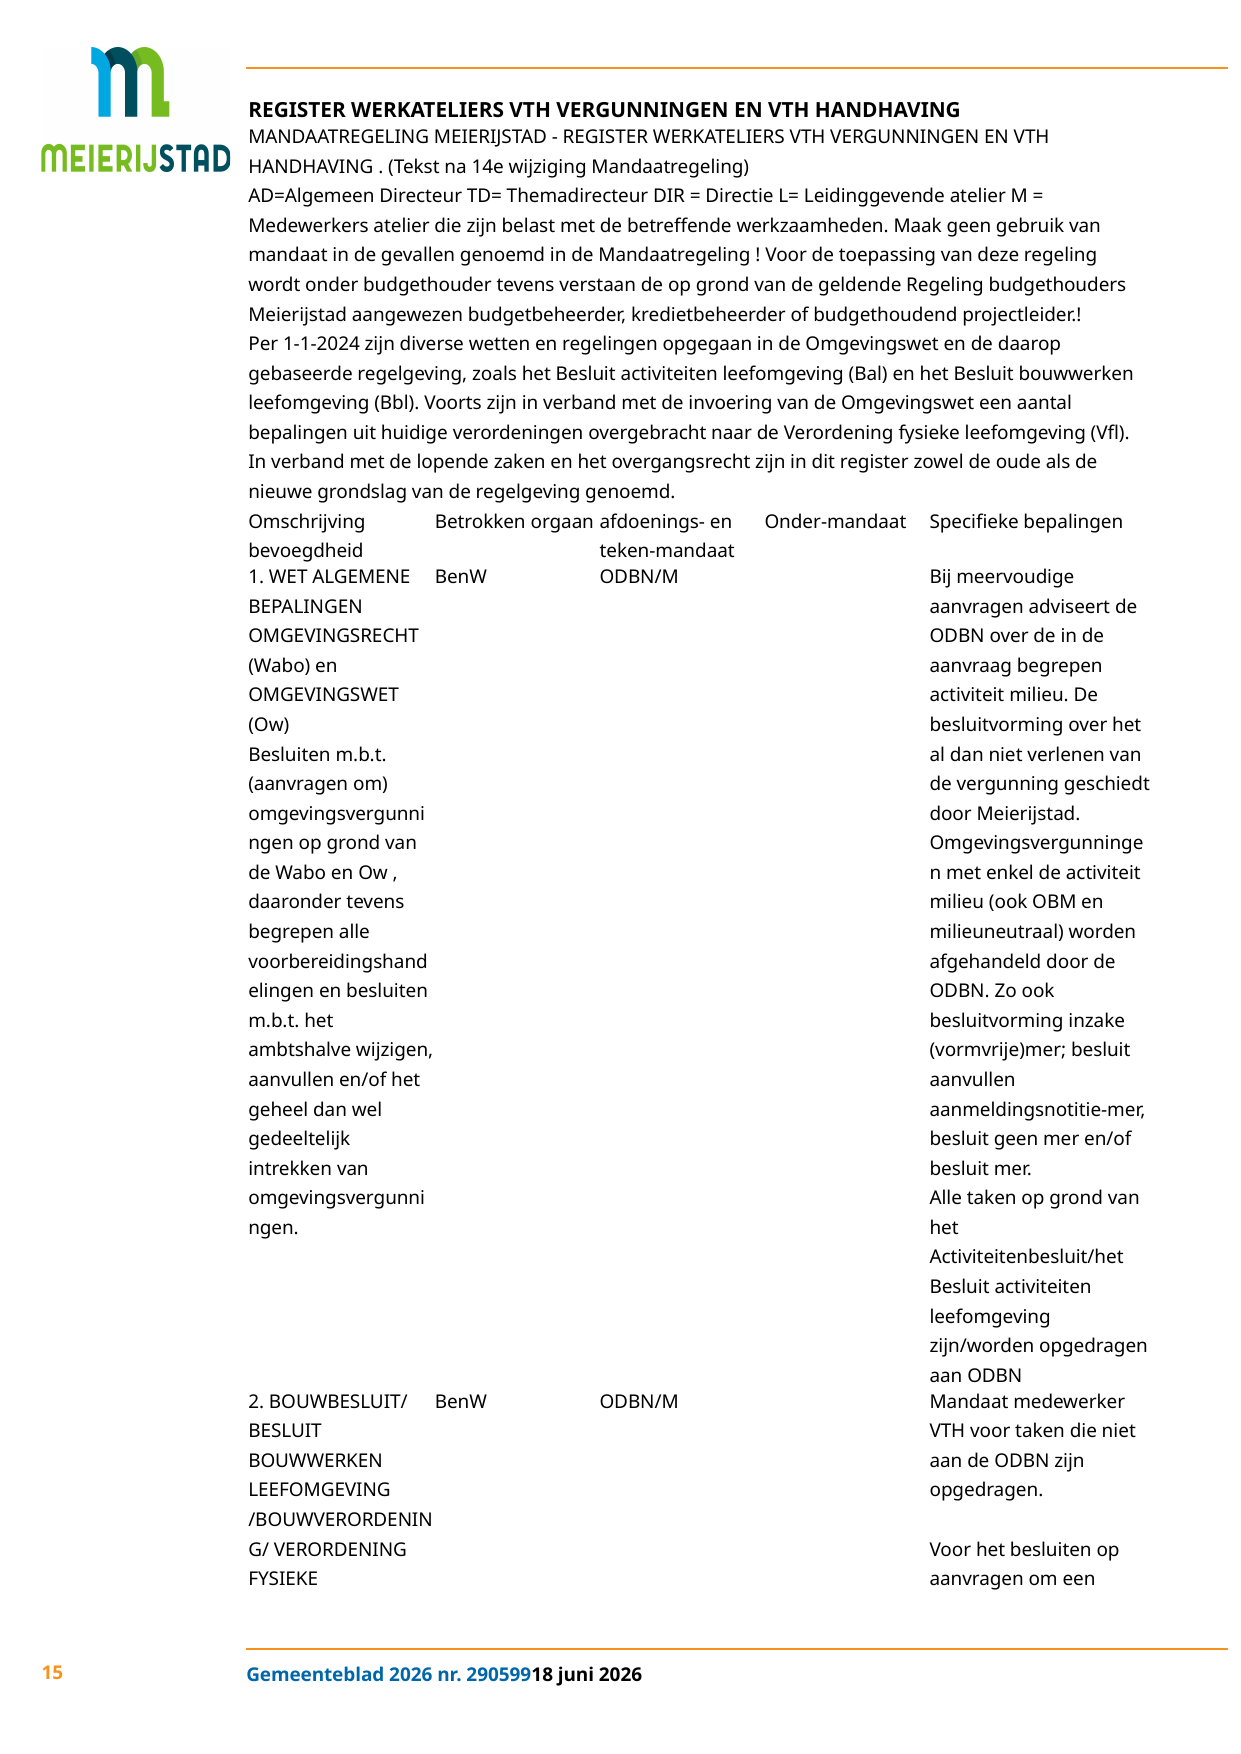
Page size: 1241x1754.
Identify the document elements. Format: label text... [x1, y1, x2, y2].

table_cell 2. BOUWBESLUIT/ BESLUIT BOUWWERKEN LEEFOMGEVING /BOUWVERORDENING/ VERORDENING FYSIEKE [248, 1388, 434, 1591]
table_cell ODBN/M [599, 1388, 764, 1591]
table_cell BenW [435, 563, 599, 1388]
table_header Onder-mandaat [764, 508, 929, 563]
text Per 1-1-2024 zijn diverse wetten en regelingen opgegaan in de Omgevingswet en de daarop gebaseerde regelgeving, zoals het Besluit activiteiten leefomgeving (Bal) en het Besluit bouwwerken leefomgeving (Bbl). Voorts zijn in verband met de invoering van de Omgevingswet een aantal bepalingen uit huidige verordeningen overgebracht naar de Verordening fysieke leefomgeving (Vfl). In verband met de lopende zaken en het overgangsrecht zijn in dit register zowel de oude als de nieuwe grondslag van de regelgeving genoemd. [248, 330, 1152, 504]
table_cell [764, 563, 929, 1388]
table_cell Mandaat medewerker VTH voor taken die niet aan de ODBN zijn opgedragen. Voor het besluiten op aanvragen om een [929, 1388, 1152, 1591]
table_header Omschrijving bevoegdheid [248, 508, 434, 563]
picture [41, 47, 231, 172]
table_header afdoenings- en teken-mandaat [599, 508, 764, 563]
table_cell Bij meervoudige aanvragen adviseert de ODBN over de in de aanvraag begrepen activiteit milieu. De besluitvorming over het al dan niet verlenen van de vergunning geschiedt door Meierijstad. Omgevingsvergunningen met enkel de activiteit milieu (ook OBM en milieuneutraal) worden afgehandeld door de ODBN. Zo ook besluitvorming inzake (vormvrije)mer; besluit aanvullen aanmeldingsnotitie-mer, besluit geen mer en/of besluit mer. Alle taken op grond van het Activiteitenbesluit/het Besluit activiteiten leefomgeving zijn/worden opgedragen aan ODBN [929, 563, 1152, 1388]
table_cell [764, 1388, 929, 1591]
table_cell BenW [435, 1388, 599, 1591]
text AD=Algemeen Directeur TD= Themadirecteur DIR = Directie L= Leidinggevende atelier M = Medewerkers atelier die zijn belast met de betreffende werkzaamheden. Maak geen gebruik van mandaat in de gevallen genoemd in de Mandaatregeling ! Voor de toepassing van deze regeling wordt onder budgethouder tevens verstaan de op grond van de geldende Regeling budgethouders Meierijstad aangewezen budgetbeheerder, kredietbeheerder of budgethoudend projectleider.! [248, 182, 1152, 327]
text MANDAATREGELING MEIERIJSTAD - REGISTER WERKATELIERS VTH VERGUNNINGEN EN VTH HANDHAVING . (Tekst na 14e wijziging Mandaatregeling) [248, 123, 1152, 179]
table_header Betrokken orgaan [435, 508, 599, 563]
text REGISTER WERKATELIERS VTH VERGUNNINGEN EN VTH HANDHAVING [248, 95, 1152, 123]
table_header Specifieke bepalingen [929, 508, 1152, 563]
table_cell ODBN/M [599, 563, 764, 1388]
table_cell 1. WET ALGEMENE BEPALINGEN OMGEVINGSRECHT (Wabo) en OMGEVINGSWET (Ow) Besluiten m.b.t. (aanvragen om) omgevingsvergunningen op grond van de Wabo en Ow , daaronder tevens begrepen alle voorbereidingshandelingen en besluiten m.b.t. het ambtshalve wijzigen, aanvullen en/of het geheel dan wel gedeeltelijk intrekken van omgevingsvergunningen. [248, 563, 434, 1388]
